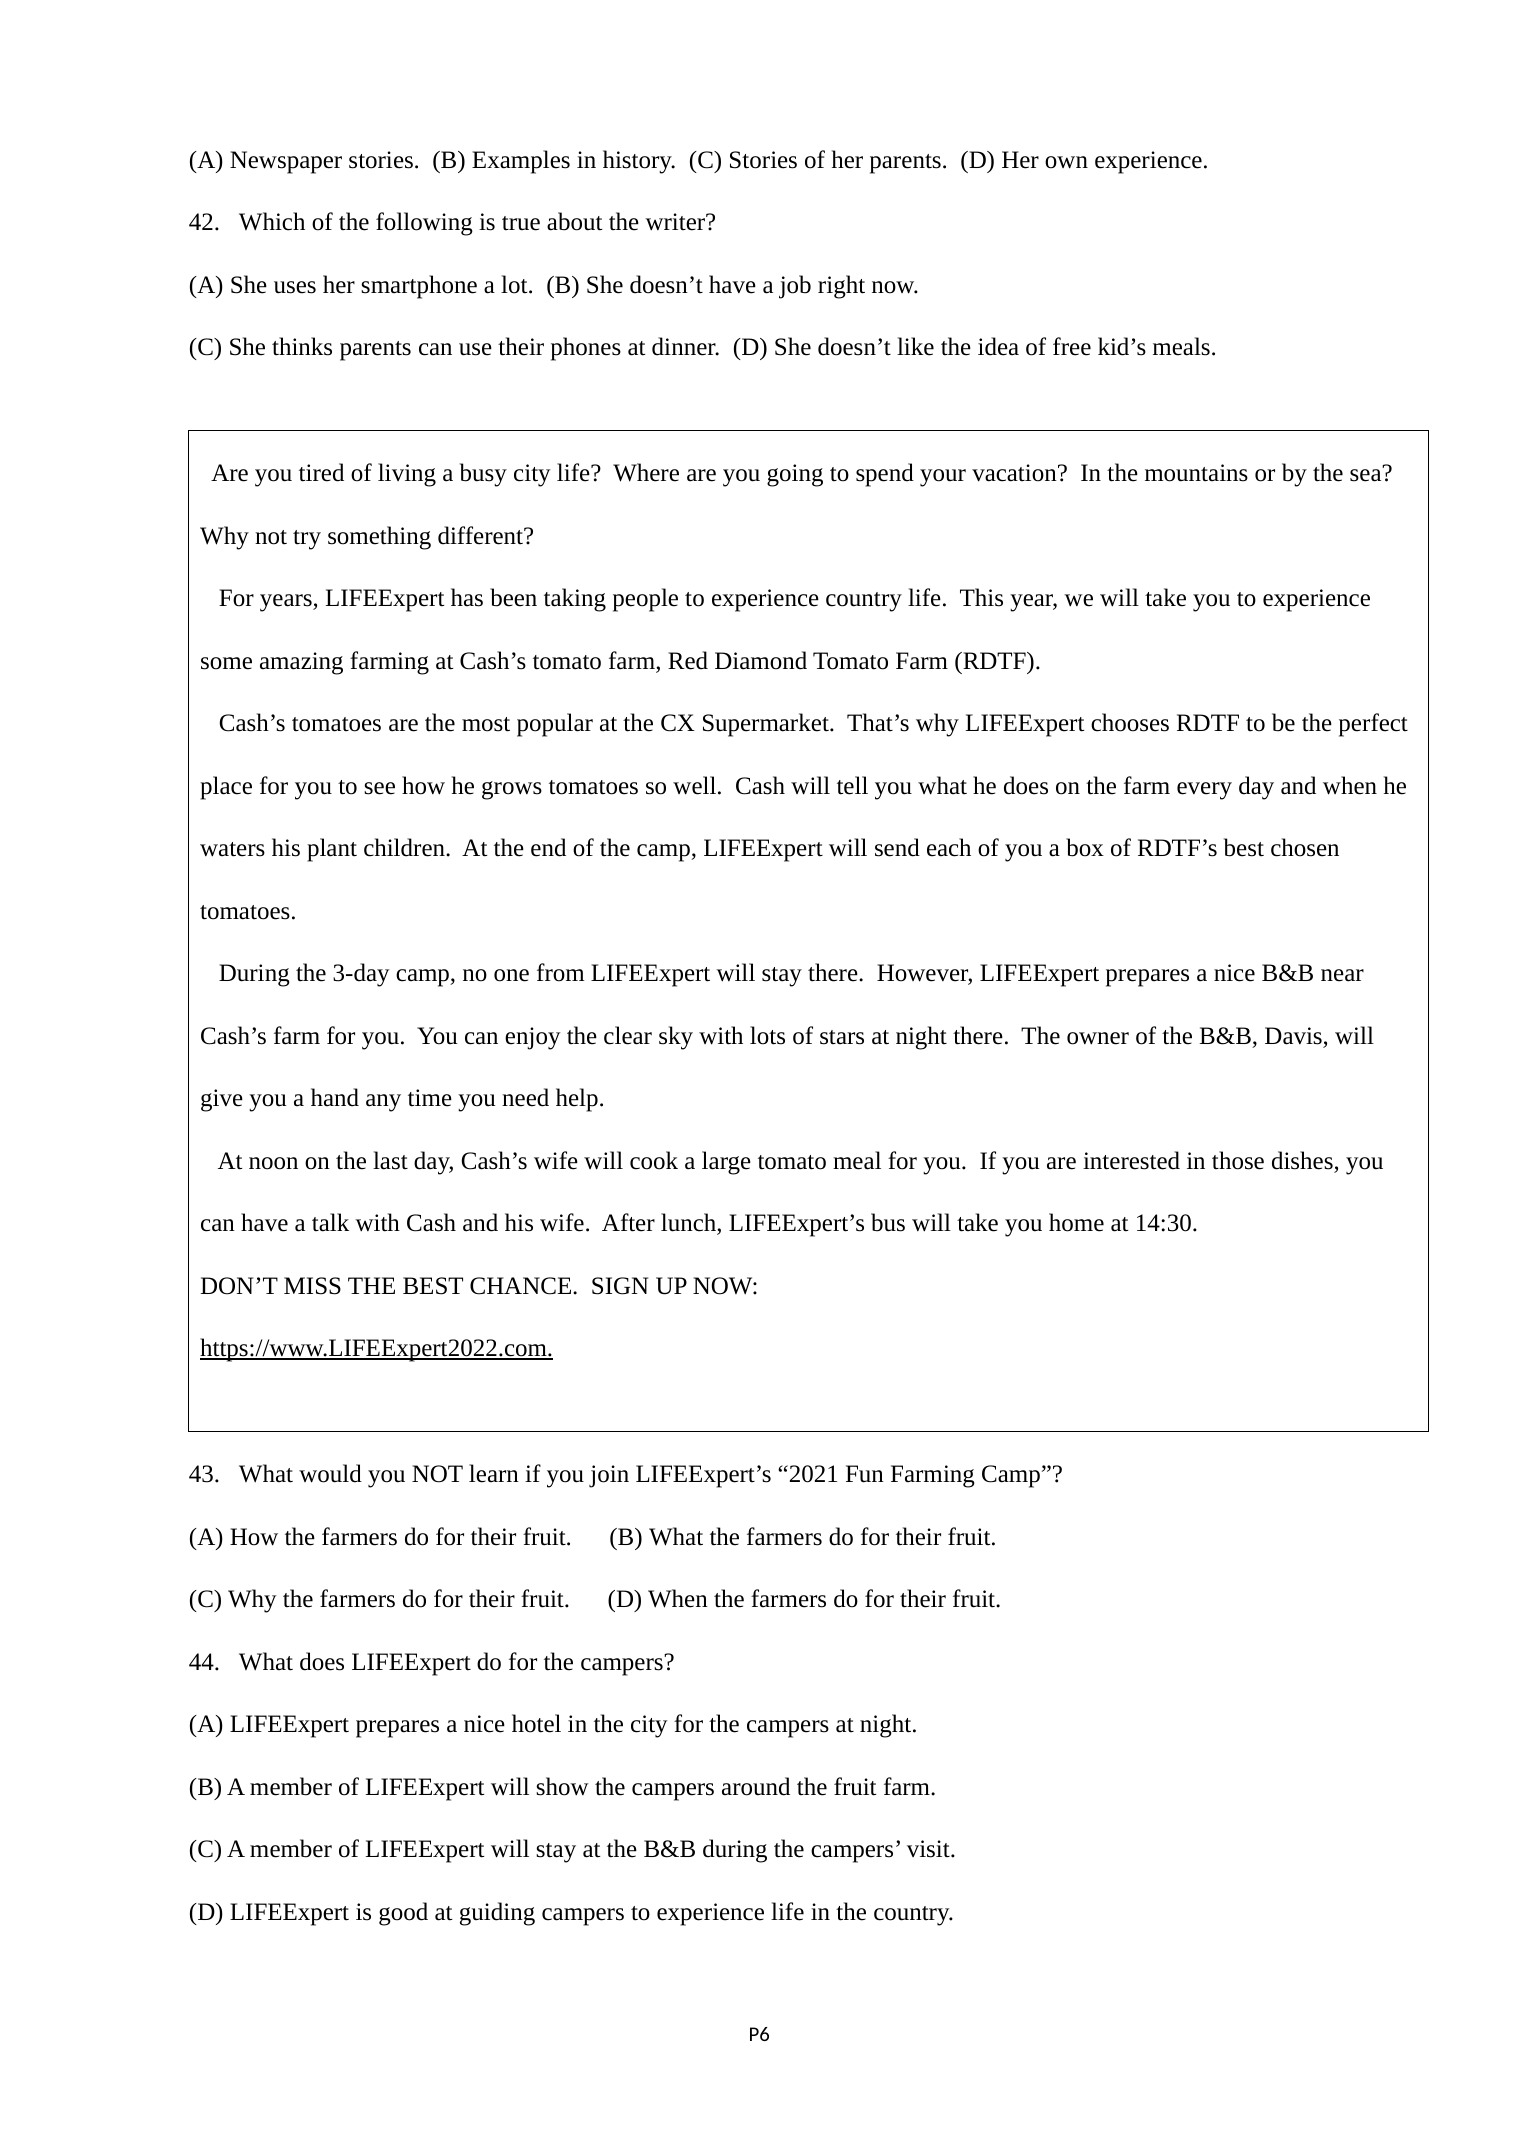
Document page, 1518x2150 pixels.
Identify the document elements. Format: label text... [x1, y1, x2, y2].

list What does LIFEExpert do for the campers? (A) LIFEExpert prepares a nice hotel in the city for the campers at night. (B) A member of LIFEExpert will show the campers around the fruit farm. (C) A member of LIFEExpert will stay at the B&B during the campers’ visit. (D) LIFEExpert is good at guiding campers to experience life in the country. [189, 1619, 1429, 1932]
list What would you NOT learn if you join LIFEExpert’s “2021 Fun Farming Camp”? (A) How the farmers do for their fruit. (B) What the farmers do for their fruit. (C) Why the farmers do for their fruit. (D) When the farmers do for their fruit. [189, 1432, 1429, 1619]
list (A) Newspaper stories. (B) Examples in history. (C) Stories of her parents. (D) Her own experience. [189, 117, 1429, 180]
list Which of the following is true about the writer? (A) She uses her smartphone a lot. (B) She doesn’t have a job right now. (C) She thinks parents can use their phones at dinner. (D) She doesn’t like the idea of free kid’s meals. [189, 180, 1429, 430]
table_header Are you tired of living a busy city life? Where are you going to spend your vacation? In the mountains or by the sea? Why not try something different? For years, LIFEExpert has been taking people to experience country life. This year, we will take you to experience some amazing farming at Cash’s tomato farm, Red Diamond Tomato Farm (RDTF). Cash’s tomatoes are the most popular at the CX Supermarket. That’s why LIFEExpert chooses RDTF to be the perfect place for you to see how he grows tomatoes so well. Cash will tell you what he does on the farm every day and when he waters his plant children. At the end of the camp, LIFEExpert will send each of you a box of RDTF’s best chosen tomatoes. During the 3-day camp, no one from LIFEExpert will stay there. However, LIFEExpert prepares a nice B&B near Cash’s farm for you. You can enjoy the clear sky with lots of stars at night there. The owner of the B&B, Davis, will give you a hand any time you need help. At noon on the last day, Cash’s wife will cook a large tomato meal for you. If you are interested in those dishes, you can have a talk with Cash and his wife. After lunch, LIFEExpert’s bus will take you home at 14:30. DON’T MISS THE BEST CHANCE. SIGN UP NOW: https://www.LIFEExpert2022.com. [189, 431, 1428, 1431]
